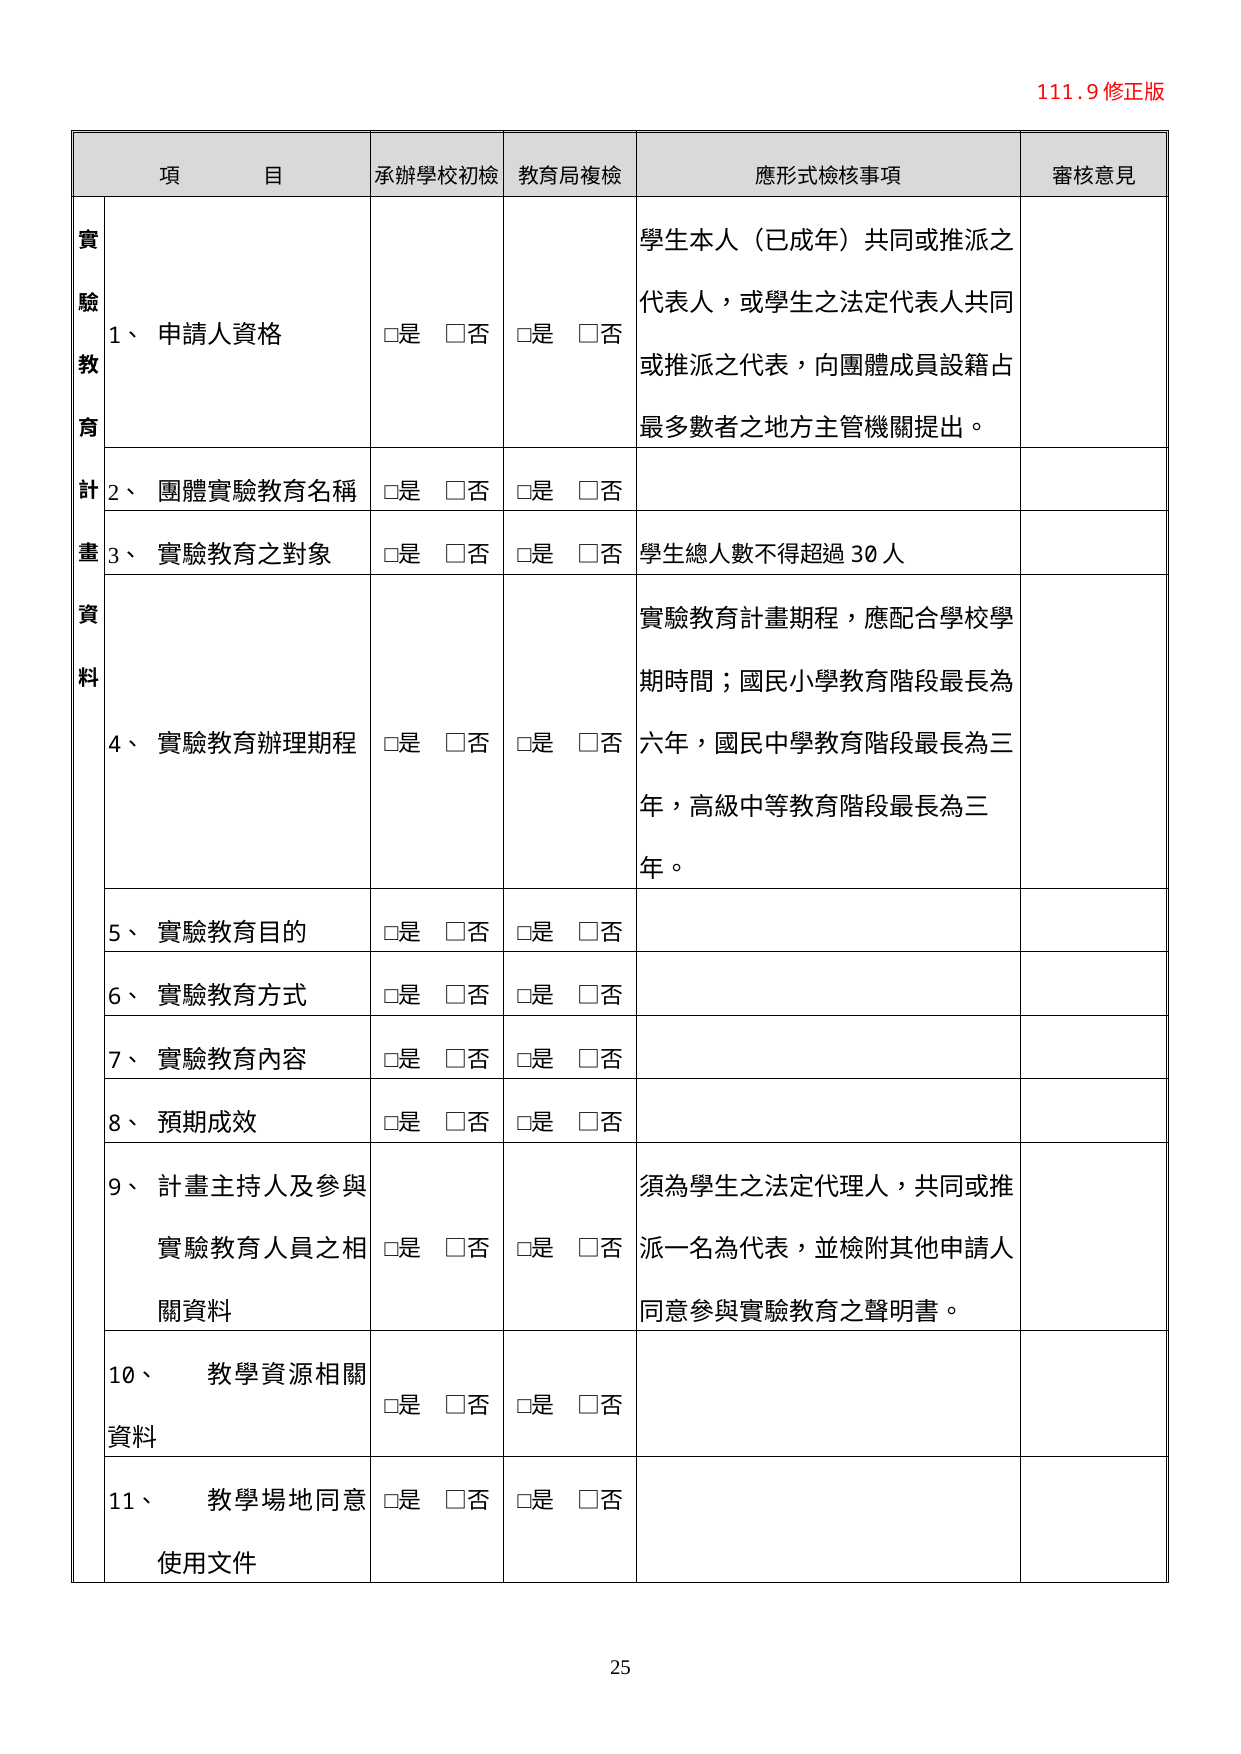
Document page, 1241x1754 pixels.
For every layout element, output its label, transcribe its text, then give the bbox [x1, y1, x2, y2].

table_cell 實驗教育之對象 [105, 511, 370, 574]
table_cell □是 □否 [371, 952, 503, 1014]
table_cell □是 □否 [504, 1079, 636, 1142]
table_cell □是 □否 [504, 448, 636, 510]
table_cell □是 □否 [371, 448, 503, 510]
table_cell □是 □否 [504, 952, 636, 1014]
table_cell □是 □否 [504, 889, 636, 951]
table_cell □是 □否 [371, 1143, 503, 1330]
table_cell 實驗教育內容 [105, 1016, 370, 1078]
table_cell [1021, 1143, 1166, 1330]
table_cell □是 □否 [371, 197, 503, 447]
table_cell □是 □否 [371, 1457, 503, 1582]
table_cell □是 □否 [371, 889, 503, 951]
table_cell □是 □否 [371, 1016, 503, 1078]
table_cell [637, 448, 1020, 510]
table_cell [1021, 575, 1166, 887]
table_header 項 目 [74, 133, 370, 196]
table_header 應形式檢核事項 [637, 133, 1020, 196]
table_cell [1021, 889, 1166, 951]
table_cell 實驗教育計畫資料 [74, 197, 104, 1582]
table_cell 預期成效 [105, 1079, 370, 1142]
table_cell [637, 1079, 1020, 1142]
table_cell □是 □否 [504, 511, 636, 574]
table_cell [1021, 197, 1166, 447]
table_cell [1021, 511, 1166, 574]
table_cell [637, 1016, 1020, 1078]
table_cell 學生總人數不得超過30人 [637, 511, 1020, 574]
table_cell □是 □否 [371, 1079, 503, 1142]
table_cell [1021, 1016, 1166, 1078]
table_cell 教學場地同意使用文件 [105, 1457, 370, 1582]
table_cell [637, 952, 1020, 1014]
table_cell □是 □否 [371, 1331, 503, 1456]
table_cell 實驗教育目的 [105, 889, 370, 951]
table_cell 實驗教育方式 [105, 952, 370, 1014]
table_cell □是 □否 [371, 511, 503, 574]
table_cell 實驗教育計畫期程，應配合學校學期時間；國民小學教育階段最長為六年，國民中學教育階段最長為三年，高級中等教育階段最長為三年。 [637, 575, 1020, 887]
table_cell □是 □否 [504, 575, 636, 887]
table_cell [1021, 952, 1166, 1014]
table_cell 須為學生之法定代理人，共同或推派一名為代表，並檢附其他申請人同意參與實驗教育之聲明書。 [637, 1143, 1020, 1330]
table_header 教育局複檢 [504, 133, 636, 196]
table_cell [637, 1331, 1020, 1456]
table_cell 實驗教育辦理期程 [105, 575, 370, 887]
table_cell [1021, 1079, 1166, 1142]
table_cell [637, 889, 1020, 951]
table_cell □是 □否 [504, 1143, 636, 1330]
table_cell 計畫主持人及參與實驗教育人員之相關資料 [105, 1143, 370, 1330]
table_cell [1021, 448, 1166, 510]
table_cell [637, 1457, 1020, 1582]
table_cell □是 □否 [504, 197, 636, 447]
table_header 審核意見 [1021, 133, 1166, 196]
table_cell [1021, 1457, 1166, 1582]
table_cell [1021, 1331, 1166, 1456]
table_cell □是 □否 [371, 575, 503, 887]
table_cell 教學資源相關資料 [105, 1331, 370, 1456]
table_cell □是 □否 [504, 1016, 636, 1078]
table_cell □是 □否 [504, 1331, 636, 1456]
table_cell 團體實驗教育名稱 [105, 448, 370, 510]
table_header 承辦學校初檢 [371, 133, 503, 196]
table_cell 學生本人（已成年）共同或推派之代表人，或學生之法定代表人共同或推派之代表，向團體成員設籍占最多數者之地方主管機關提出。 [637, 197, 1020, 447]
table_cell 申請人資格 [105, 197, 370, 447]
table_cell □是 □否 [504, 1457, 636, 1582]
